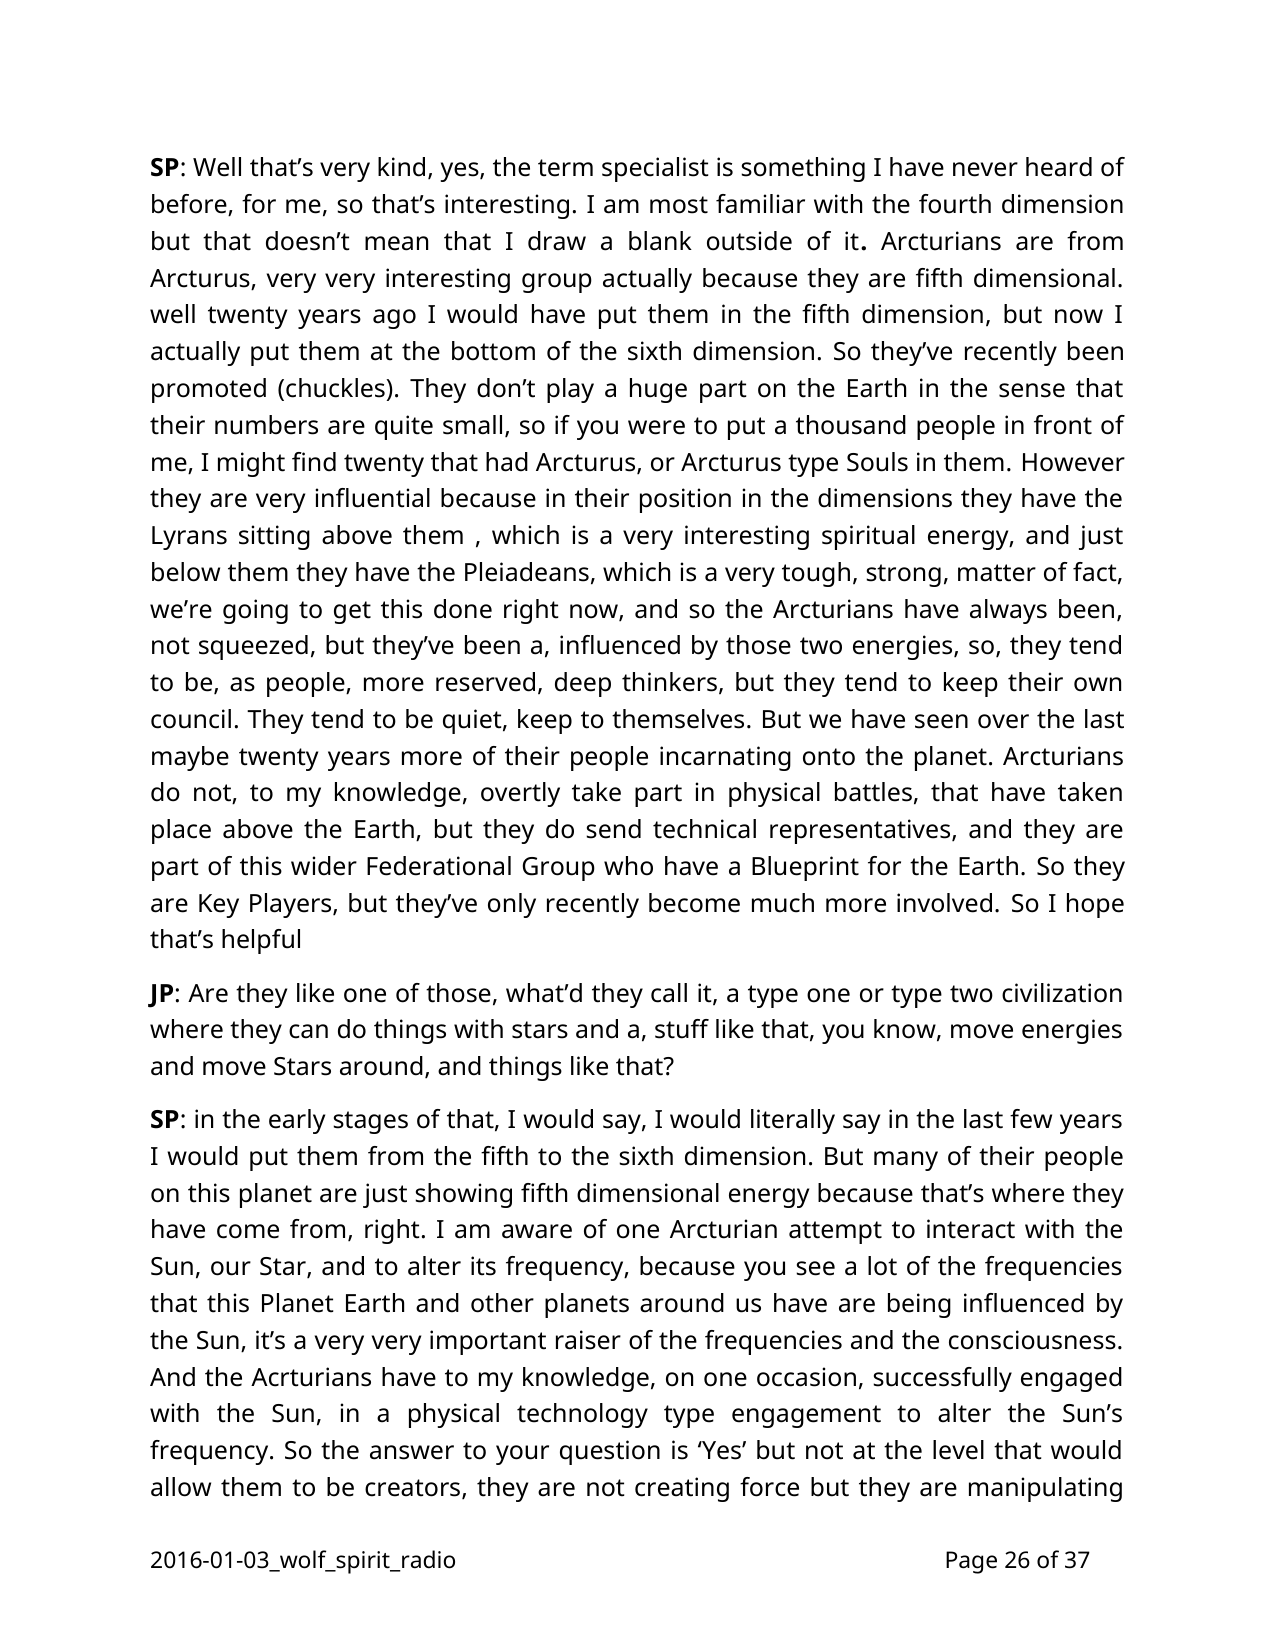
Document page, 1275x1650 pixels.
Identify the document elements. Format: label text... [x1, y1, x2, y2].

text SP: Well that’s very kind, yes, the term specialist is something I have never heard of before, for me, so that’s interesting. I am most familiar with the fourth dimension but that doesn’t mean that I draw a blank outside of it. Arcturians are from Arcturus, very very interesting group actually because they are fifth dimensional. well twenty years ago I would have put them in the fifth dimension, but now I actually put them at the bottom of the sixth dimension. So they’ve recently been promoted (chuckles). They don’t play a huge part on the Earth in the sense that their numbers are quite small, so if you were to put a thousand people in front of me, I might find twenty that had Arcturus, or Arcturus type Souls in them. However they are very influential because in their position in the dimensions they have the Lyrans sitting above them , which is a very interesting spiritual energy, and just below them they have the Pleiadeans, which is a very tough, strong, matter of fact, we’re going to get this done right now, and so the Arcturians have always been, not squeezed, but they’ve been a, influenced by those two energies, so, they tend to be, as people, more reserved, deep thinkers, but they tend to keep their own council. They tend to be quiet, keep to themselves. But we have seen over the last maybe twenty years more of their people incarnating onto the planet. Arcturians do not, to my knowledge, overtly take part in physical battles, that have taken place above the Earth, but they do send technical representatives, and they are part of this wider Federational Group who have a Blueprint for the Earth. So they are Key Players, but they’ve only recently become much more involved. So I hope that’s helpful [150, 150, 1125, 956]
text SP: in the early stages of that, I would say, I would literally say in the last few years I would put them from the fifth to the sixth dimension. But many of their people on this planet are just showing fifth dimensional energy because that’s where they have come from, right. I am aware of one Arcturian attempt to interact with the Sun, our Star, and to alter its frequency, because you see a lot of the frequencies that this Planet Earth and other planets around us have are being influenced by the Sun, it’s a very very important raiser of the frequencies and the consciousness. And the Acrturians have to my knowledge, on one occasion, successfully engaged with the Sun, in a physical technology type engagement to alter the Sun’s frequency. So the answer to your question is ‘Yes’ but not at the level that would allow them to be creators, they are not creating force but they are manipulating [150, 1102, 1125, 1503]
text JP: Are they like one of those, what’d they call it, a type one or type two civilization where they can do things with stars and a, stuff like that, you know, move energies and move Stars around, and things like that? [150, 975, 1125, 1083]
